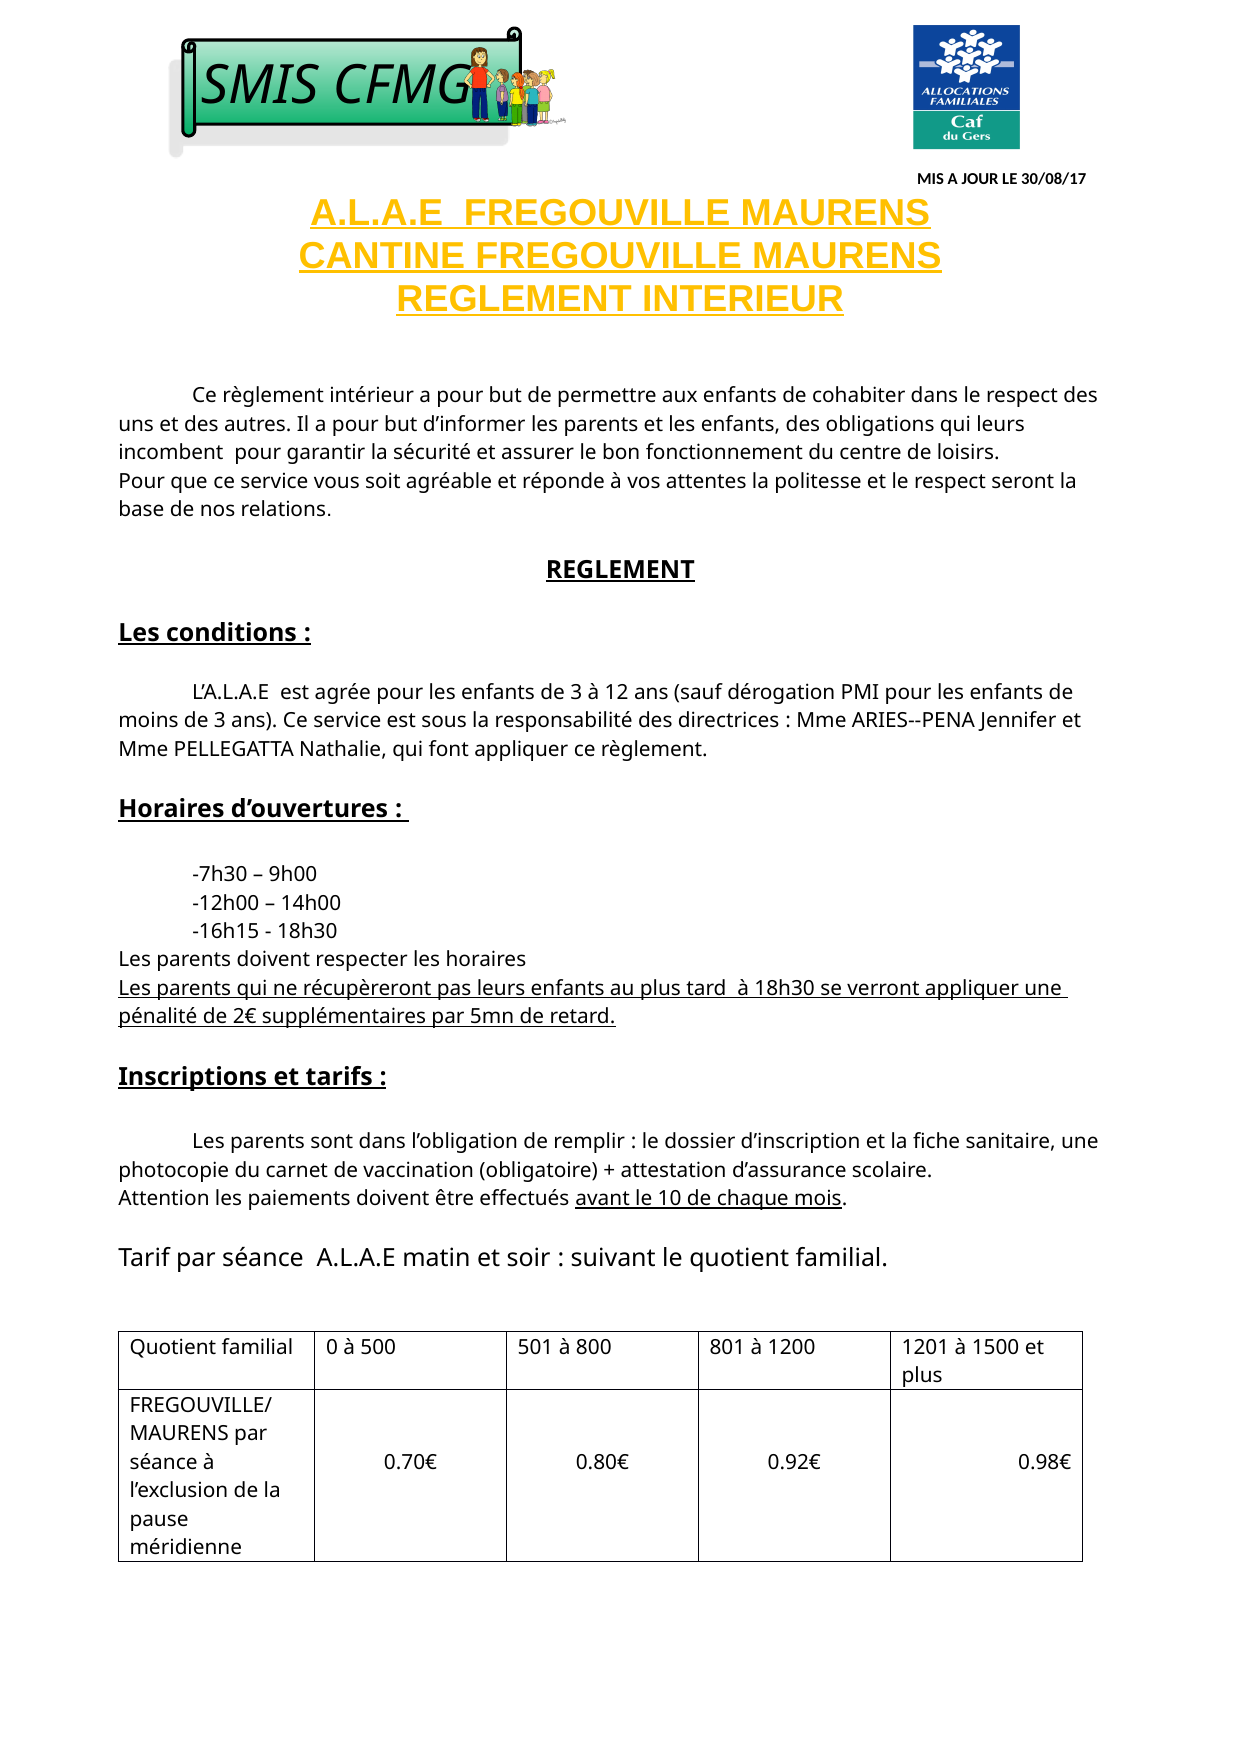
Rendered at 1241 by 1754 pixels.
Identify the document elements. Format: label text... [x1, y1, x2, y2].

table_cell 0.80€ [507, 1390, 698, 1561]
table_header 1201 à 1500 et plus [891, 1332, 1082, 1389]
table_cell FREGOUVILLE/ MAURENS par séance à l’exclusion de la pause méridienne [119, 1390, 314, 1561]
text Inscriptions et tarifs : [118, 1058, 1122, 1092]
text MIS A JOUR LE 30/08/17 [118, 161, 1122, 190]
text Tarif par séance A.L.A.E matin et soir : suivant le quotient familial. [118, 1240, 1122, 1274]
table_cell 0.92€ [699, 1390, 890, 1561]
text REGLEMENT [118, 551, 1122, 585]
table_header Quotient familial [119, 1332, 314, 1389]
text -16h15 - 18h30 [118, 916, 1122, 944]
text -12h00 – 14h00 [118, 888, 1122, 916]
text A.L.A.E FREGOUVILLE MAURENS CANTINE FREGOUVILLE MAURENS REGLEMENT INTERIEUR [118, 190, 1122, 319]
text Les parents sont dans l’obligation de remplir : le dossier d’inscription et la fiche sanitaire, une photocopie du carnet de vaccination (obligatoire) + attestation d’assurance scolaire. [118, 1126, 1122, 1183]
table_header 801 à 1200 [699, 1332, 890, 1389]
text Les parents doivent respecter les horaires [118, 944, 1122, 973]
table_cell 0.98€ [891, 1390, 1082, 1561]
text Les conditions : [118, 614, 1122, 648]
text Ce règlement intérieur a pour but de permettre aux enfants de cohabiter dans le respect des uns et des autres. Il a pour but d’informer les parents et les enfants, des obligations qui leurs incombent pour garantir la sécurité et assurer le bon fonctionnement du centre de loisirs. Pour que ce service vous soit agréable et réponde à vos attentes la politesse et le respect seront la base de nos relations. [118, 380, 1122, 523]
text Les parents qui ne récupèreront pas leurs enfants au plus tard à 18h30 se verront appliquer une pénalité de 2€ supplémentaires par 5mn de retard. [118, 973, 1122, 1030]
text L’A.L.A.E est agrée pour les enfants de 3 à 12 ans (sauf dérogation PMI pour les enfants de moins de 3 ans). Ce service est sous la responsabilité des directrices : Mme ARIES--PENA Jennifer et Mme PELLEGATTA Nathalie, qui font appliquer ce règlement. [118, 677, 1122, 762]
table_header 501 à 800 [507, 1332, 698, 1389]
table_header 0 à 500 [315, 1332, 506, 1389]
table_cell 0.70€ [315, 1390, 506, 1561]
text -7h30 – 9h00 [192, 859, 1122, 888]
text Attention les paiements doivent être effectués avant le 10 de chaque mois. [118, 1183, 1122, 1212]
text Horaires d’ouvertures : [118, 791, 1122, 825]
